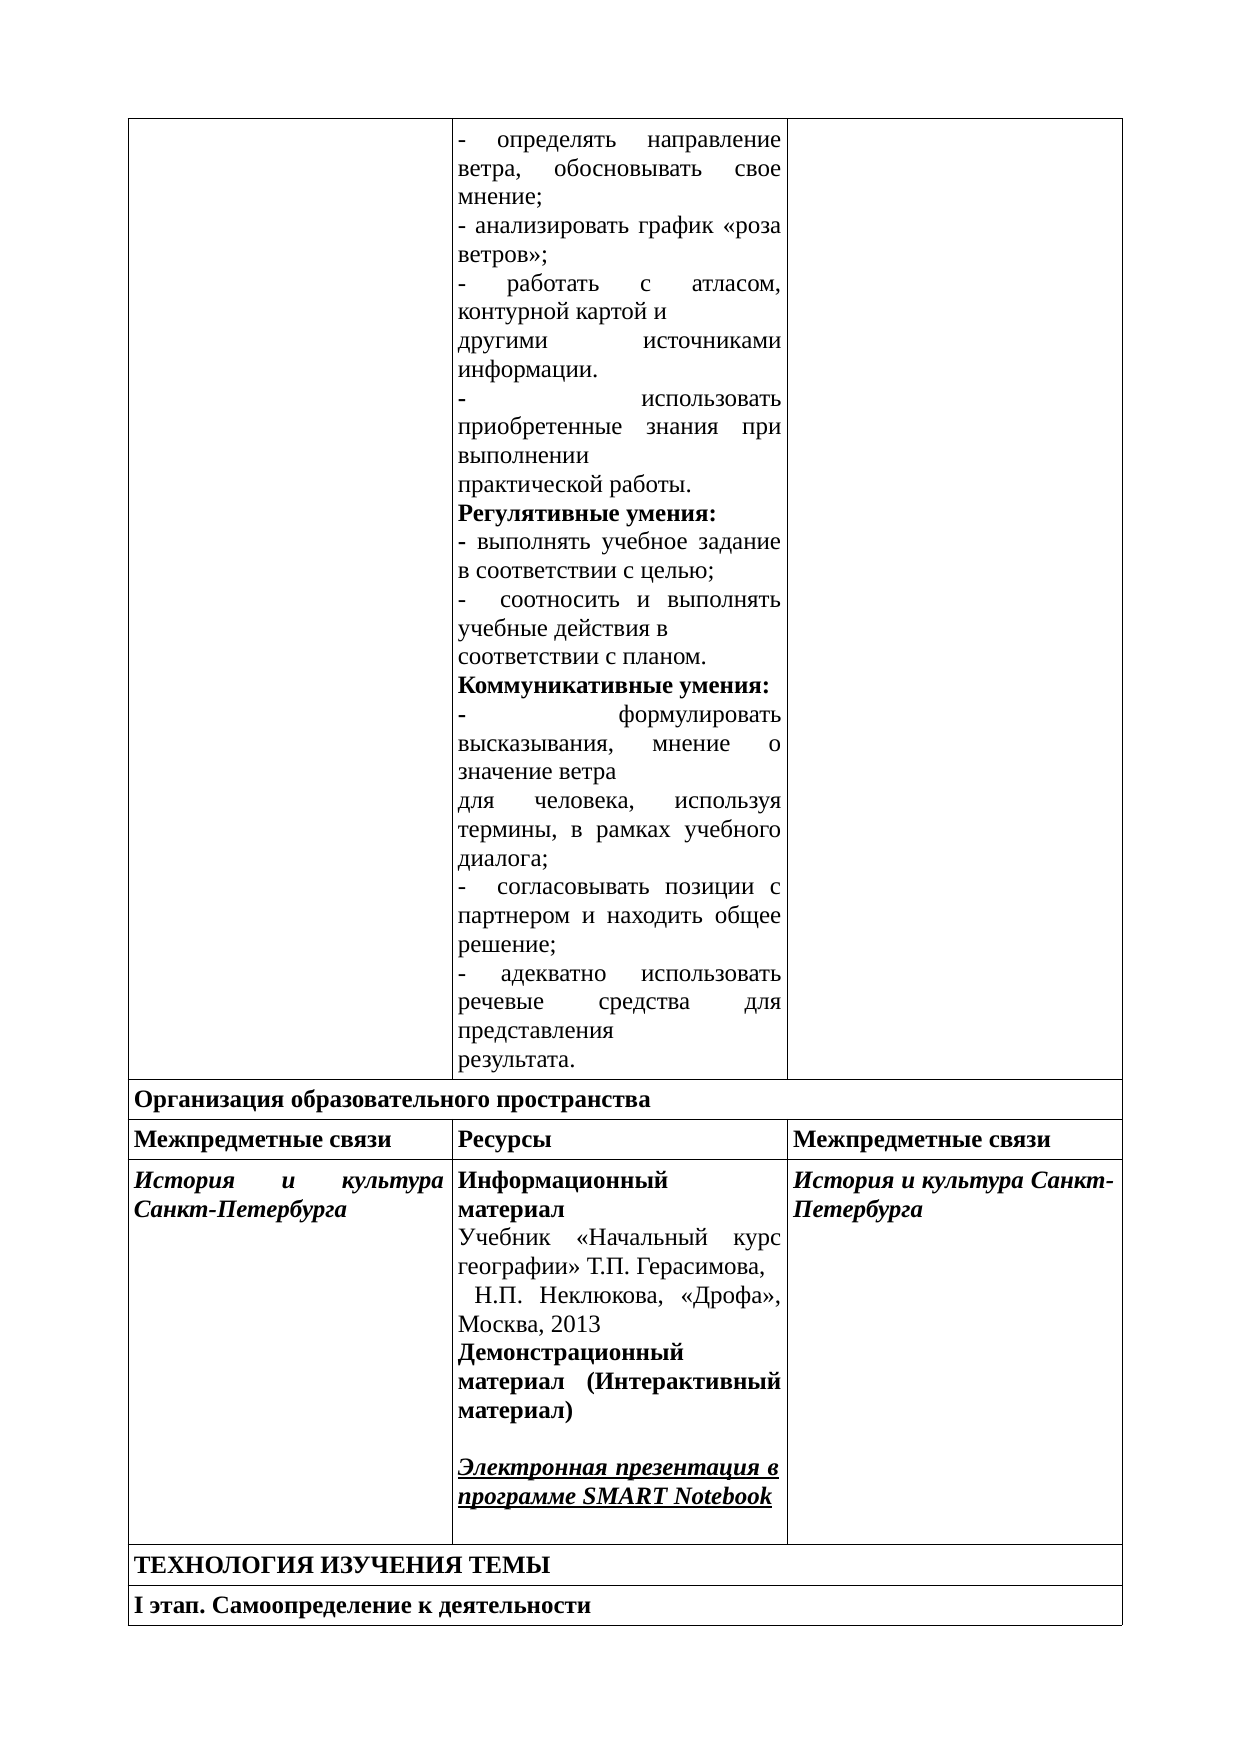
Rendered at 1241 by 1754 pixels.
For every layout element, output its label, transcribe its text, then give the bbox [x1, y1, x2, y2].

table_cell ТЕХНОЛОГИЯ ИЗУЧЕНИЯ ТЕМЫ [129, 1545, 1122, 1585]
table_cell Межпредметные связи [129, 1120, 452, 1159]
table_cell Информационный материал Учебник «Начальный курс географии» Т.П. Герасимова, Н.П. Неклюкова, «Дрофа», Москва, 2013 Демонстрационный материал (Интерактивный материал) Электронная презентация в программе SMART Notebook [453, 1160, 787, 1544]
table_cell История и культура Санкт-Петербурга [129, 1160, 452, 1544]
table_cell [129, 119, 452, 1078]
table_cell [788, 119, 1122, 1078]
table_cell История и культура Санкт-Петербурга [788, 1160, 1122, 1544]
table_cell Ресурсы [453, 1120, 787, 1159]
table_cell Организация образовательного пространства [129, 1080, 1122, 1119]
table_cell I этап. Самоопределение к деятельности [129, 1586, 1122, 1625]
table_cell - определять направление ветра, обосновывать свое мнение; - анализировать график «роза ветров»; - работать с атласом, контурной картой и другими источниками информации. - использовать приобретенные знания при выполнении практической работы. Регулятивные умения: - выполнять учебное задание в соответствии с целью; - соотносить и выполнять учебные действия в соответствии с планом. Коммуникативные умения: - формулировать высказывания, мнение о значение ветра для человека, используя термины, в рамках учебного диалога; - согласовывать позиции с партнером и находить общее решение; - адекватно использовать речевые средства для представления результата. [453, 119, 787, 1078]
table_cell Межпредметные связи [788, 1120, 1122, 1159]
